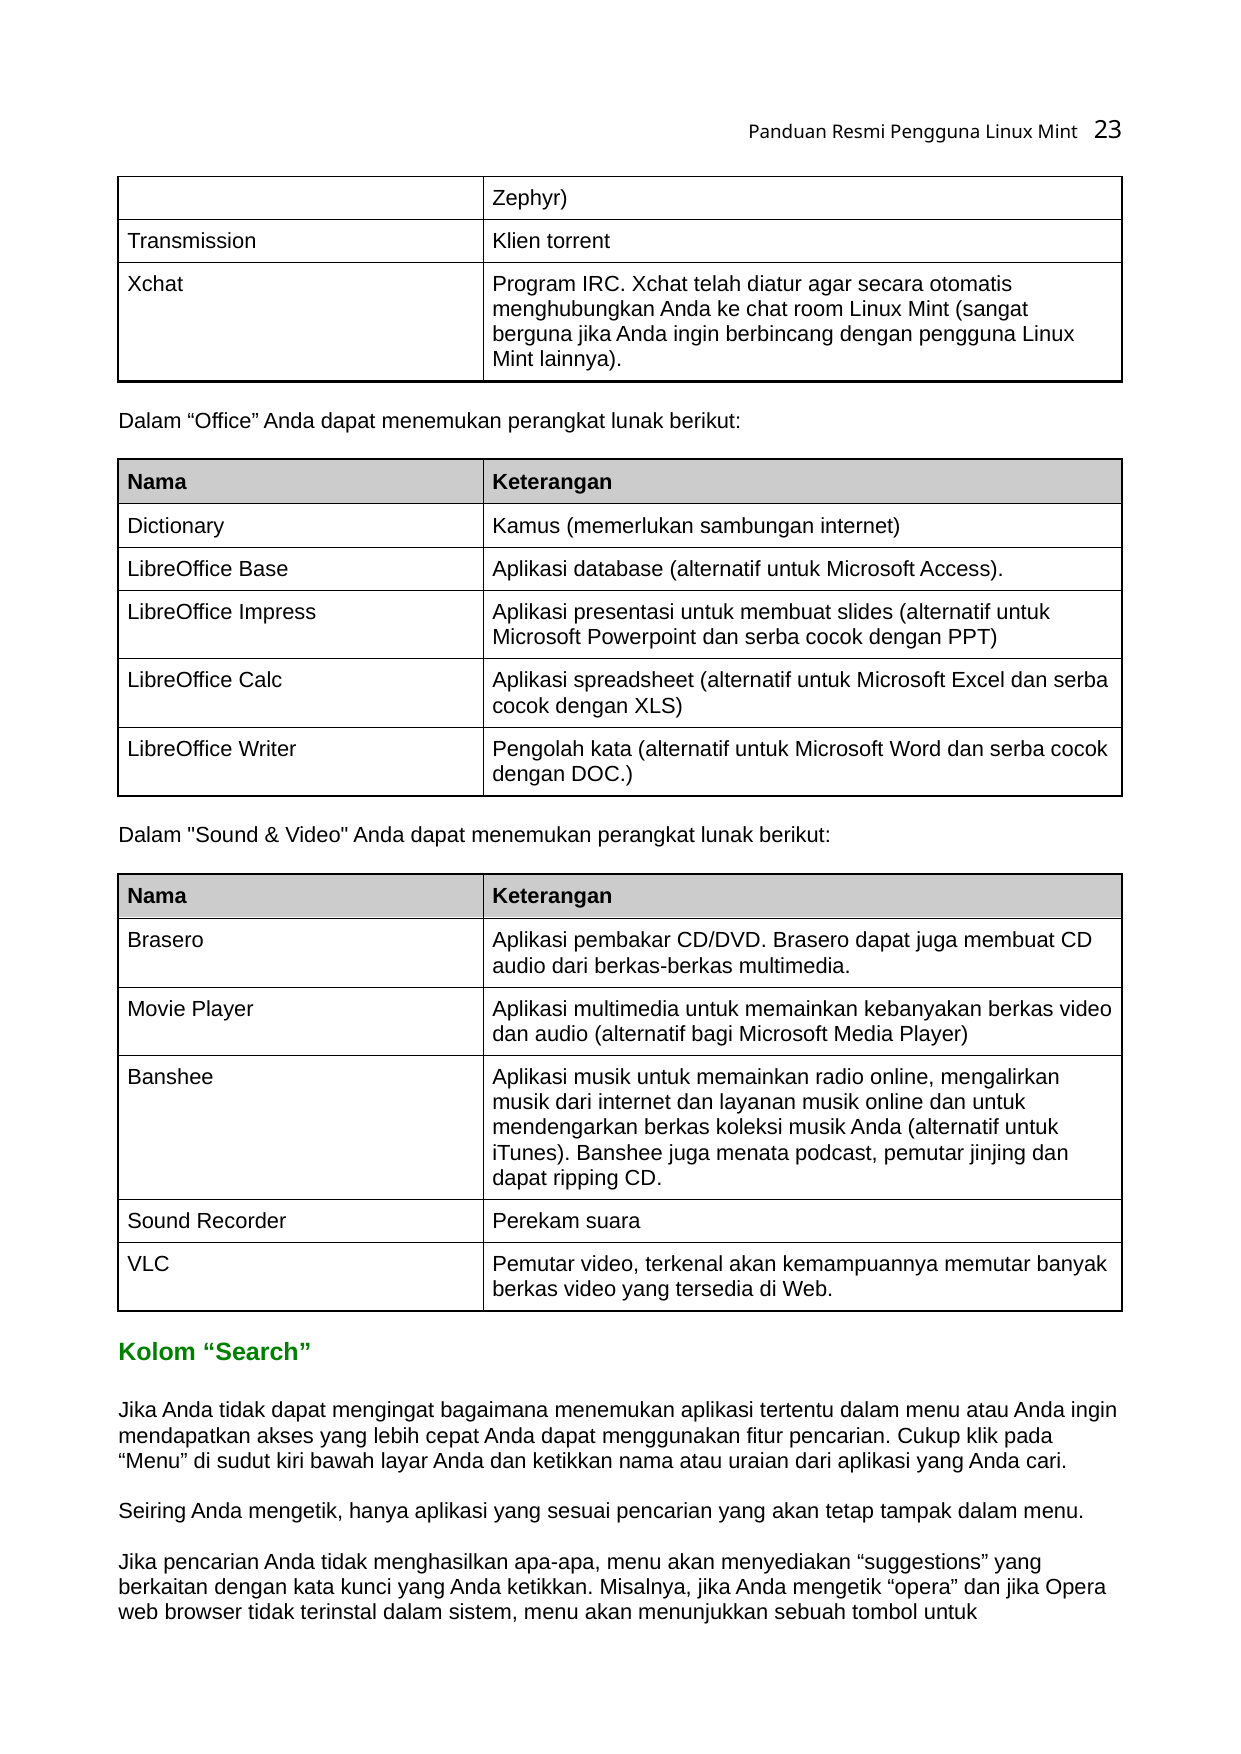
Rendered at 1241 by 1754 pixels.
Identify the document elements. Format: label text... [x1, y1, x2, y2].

table_header Keterangan [484, 875, 1121, 917]
subtitle Kolom “Search” [118, 1337, 1122, 1366]
text Seiring Anda mengetik, hanya aplikasi yang sesuai pencarian yang akan tetap tampak dalam menu. [118, 1498, 1122, 1523]
text Jika Anda tidak dapat mengingat bagaimana menemukan aplikasi tertentu dalam menu atau Anda ingin mendapatkan akses yang lebih cepat Anda dapat menggunakan fitur pencarian. Cukup klik pada “Menu” di sudut kiri bawah layar Anda dan ketikkan nama atau uraian dari aplikasi yang Anda cari. [118, 1397, 1122, 1473]
table_cell Kamus (memerlukan sambungan internet) [484, 504, 1121, 547]
table_cell Perekam suara [484, 1200, 1121, 1242]
table_cell LibreOffice Base [119, 548, 483, 590]
table_cell Pemutar video, terkenal akan kemampuannya memutar banyak berkas video yang tersedia di Web. [484, 1243, 1121, 1310]
table_cell Aplikasi database (alternatif untuk Microsoft Access). [484, 548, 1121, 590]
table_cell Sound Recorder [119, 1200, 483, 1242]
table_header Nama [119, 875, 483, 917]
table_cell VLC [119, 1243, 483, 1310]
table_cell Transmission [119, 220, 483, 262]
text Jika pencarian Anda tidak menghasilkan apa-apa, menu akan menyediakan “suggestions” yang berkaitan dengan kata kunci yang Anda ketikkan. Misalnya, jika Anda mengetik “opera” dan jika Opera web browser tidak terinstal dalam sistem, menu akan menunjukkan sebuah tombol untuk [118, 1548, 1122, 1624]
table_cell Aplikasi pembakar CD/DVD. Brasero dapat juga membuat CD audio dari berkas-berkas multimedia. [484, 919, 1121, 987]
table_cell Xchat [119, 263, 483, 380]
table_cell LibreOffice Impress [119, 591, 483, 658]
table_cell Movie Player [119, 988, 483, 1055]
table_cell Program IRC. Xchat telah diatur agar secara otomatis menghubungkan Anda ke chat room Linux Mint (sangat berguna jika Anda ingin berbincang dengan pengguna Linux Mint lainnya). [484, 263, 1121, 380]
table_cell Pengolah kata (alternatif untuk Microsoft Word dan serba cocok dengan DOC.) [484, 728, 1121, 795]
table_cell Aplikasi presentasi untuk membuat slides (alternatif untuk Microsoft Powerpoint dan serba cocok dengan PPT) [484, 591, 1121, 658]
text Dalam “Office” Anda dapat menemukan perangkat lunak berikut: [118, 408, 1122, 433]
table_cell [119, 177, 483, 219]
table_header Keterangan [484, 460, 1121, 503]
table_cell Brasero [119, 919, 483, 987]
table_cell LibreOffice Writer [119, 728, 483, 795]
table_cell Klien torrent [484, 220, 1121, 262]
table_cell Aplikasi multimedia untuk memainkan kebanyakan berkas video dan audio (alternatif bagi Microsoft Media Player) [484, 988, 1121, 1055]
text Dalam "Sound & Video" Anda dapat menemukan perangkat lunak berikut: [118, 822, 1122, 847]
table_cell Aplikasi musik untuk memainkan radio online, mengalirkan musik dari internet dan layanan musik online dan untuk mendengarkan berkas koleksi musik Anda (alternatif untuk iTunes). Banshee juga menata podcast, pemutar jinjing dan dapat ripping CD. [484, 1056, 1121, 1199]
table_cell Aplikasi spreadsheet (alternatif untuk Microsoft Excel dan serba cocok dengan XLS) [484, 659, 1121, 727]
table_cell Banshee [119, 1056, 483, 1199]
table_cell LibreOffice Calc [119, 659, 483, 727]
table_cell Dictionary [119, 504, 483, 547]
table_cell Zephyr) [484, 177, 1121, 219]
table_header Nama [119, 460, 483, 503]
